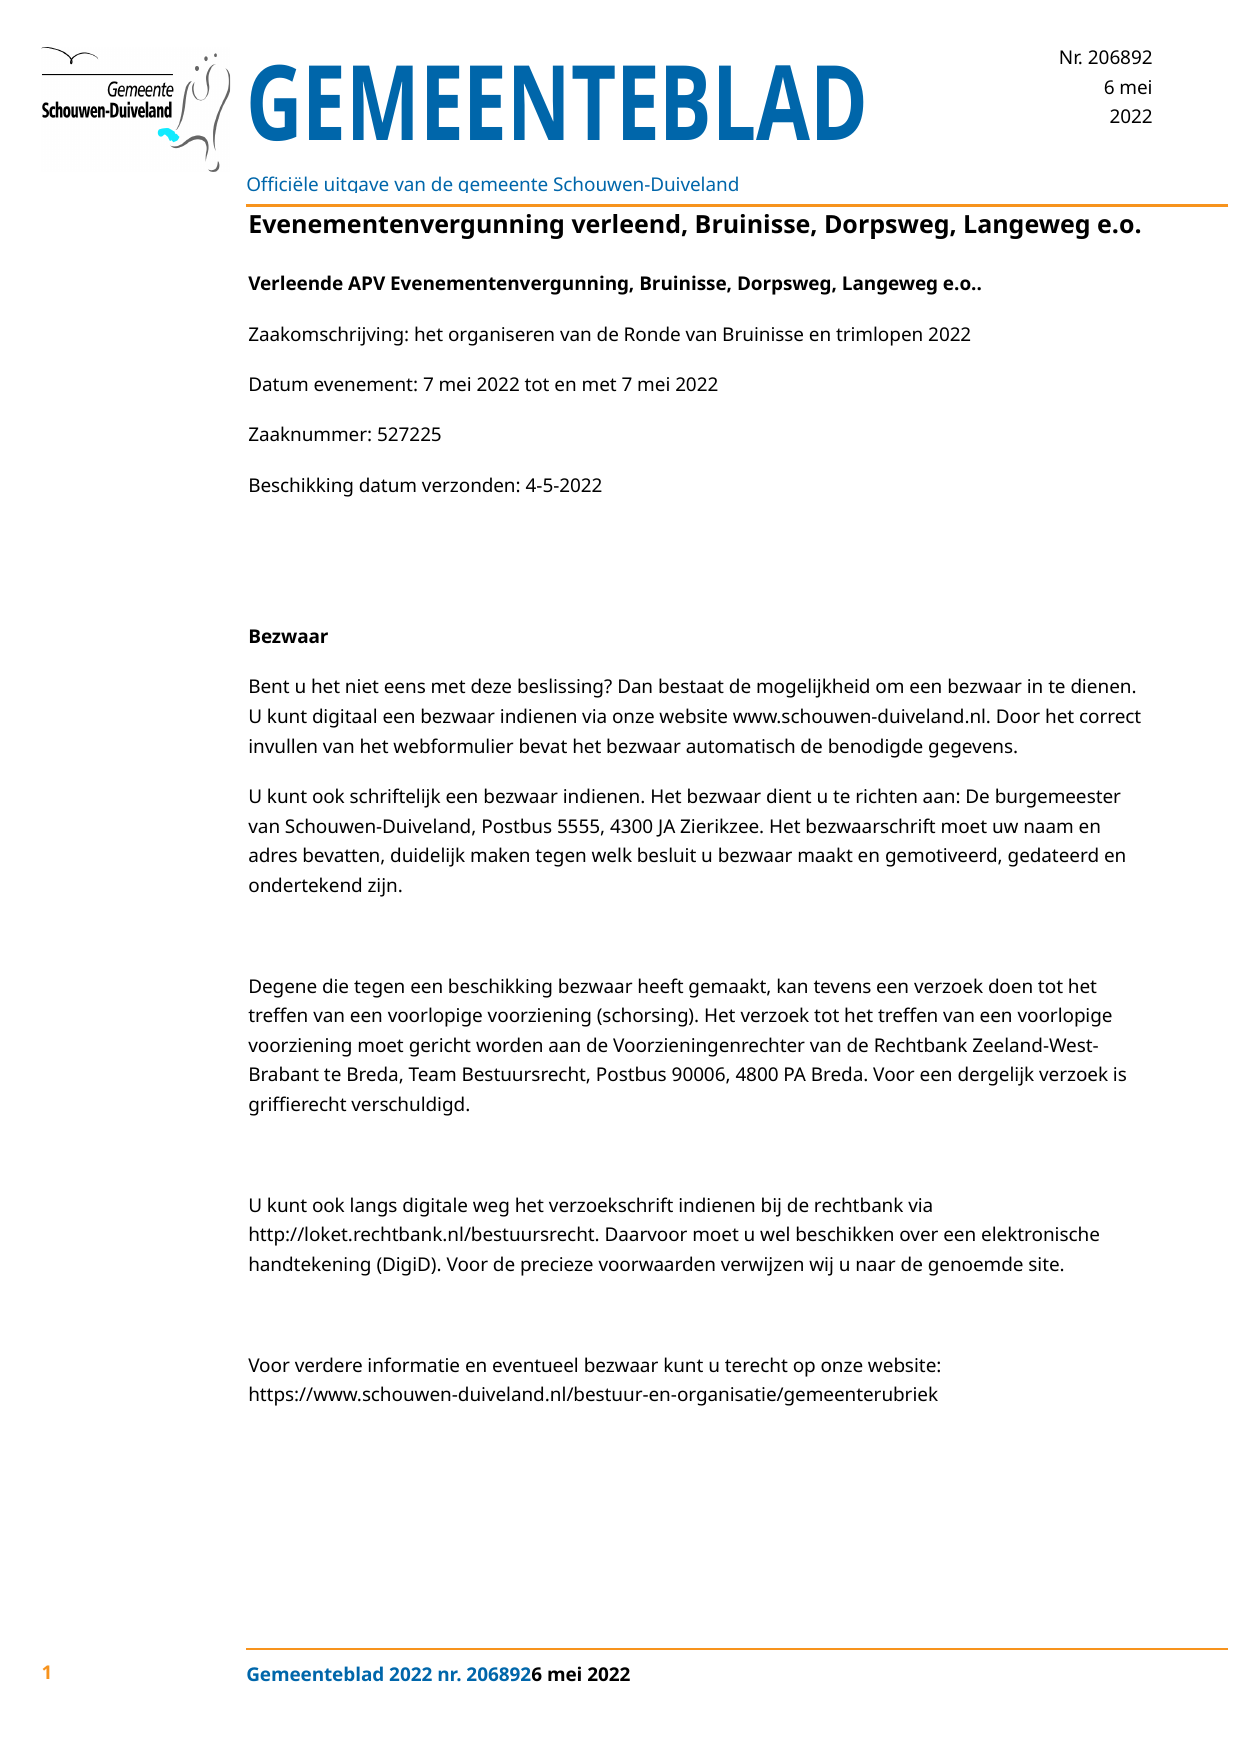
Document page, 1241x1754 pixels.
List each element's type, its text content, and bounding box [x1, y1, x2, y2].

text Evenementenvergunning verleend, Bruinisse, Dorpsweg, Langeweg e.o. [248, 207, 1152, 241]
text Bent u het niet eens met deze beslissing? Dan bestaat de mogelijkheid om een bezwaar in te dienen. U kunt digitaal een bezwaar indienen via onze website www.schouwen-duiveland.nl. Door het correct invullen van het webformulier bevat het bezwaar automatisch de benodigde gegevens. [248, 674, 1152, 758]
text Beschikking datum verzonden: 4-5-2022 [248, 472, 1152, 498]
text Zaakomschrijving: het organiseren van de Ronde van Bruinisse en trimlopen 2022 [248, 321, 1152, 346]
text Verleende APV Evenementenvergunning, Bruinisse, Dorpsweg, Langeweg e.o.. [248, 270, 1152, 296]
text Voor verdere informatie en eventueel bezwaar kunt u terecht op onze website: https://www.schouwen-duiveland.nl/bestuur-en-organisatie/gemeenterubriek [248, 1352, 1152, 1407]
text Zaaknummer: 527225 [248, 422, 1152, 447]
text Datum evenement: 7 mei 2022 tot en met 7 mei 2022 [248, 371, 1152, 397]
picture [41, 47, 231, 172]
text U kunt ook langs digitale weg het verzoekschrift indienen bij de rechtbank via http://loket.rechtbank.nl/bestuursrecht. Daarvoor moet u wel beschikken over een elektronische handtekening (DigiD). Voor de precieze voorwaarden verwijzen wij u naar de genoemde site. [248, 1192, 1152, 1277]
text Bezwaar [248, 623, 1152, 649]
text U kunt ook schriftelijk een bezwaar indienen. Het bezwaar dient u te richten aan: De burgemeester van Schouwen-Duiveland, Postbus 5555, 4300 JA Zierikzee. Het bezwaarschrift moet uw naam en adres bevatten, duidelijk maken tegen welk besluit u bezwaar maakt en gemotiveerd, gedateerd en ondertekend zijn. [248, 783, 1152, 898]
text Degene die tegen een beschikking bezwaar heeft gemaakt, kan tevens een verzoek doen tot het treffen van een voorlopige voorziening (schorsing). Het verzoek tot het treffen van een voorlopige voorziening moet gericht worden aan de Voorzieningenrechter van de Rechtbank Zeeland-West-Brabant te Breda, Team Bestuursrecht, Postbus 90006, 4800 PA Breda. Voor een dergelijk verzoek is griffierecht verschuldigd. [248, 973, 1152, 1117]
